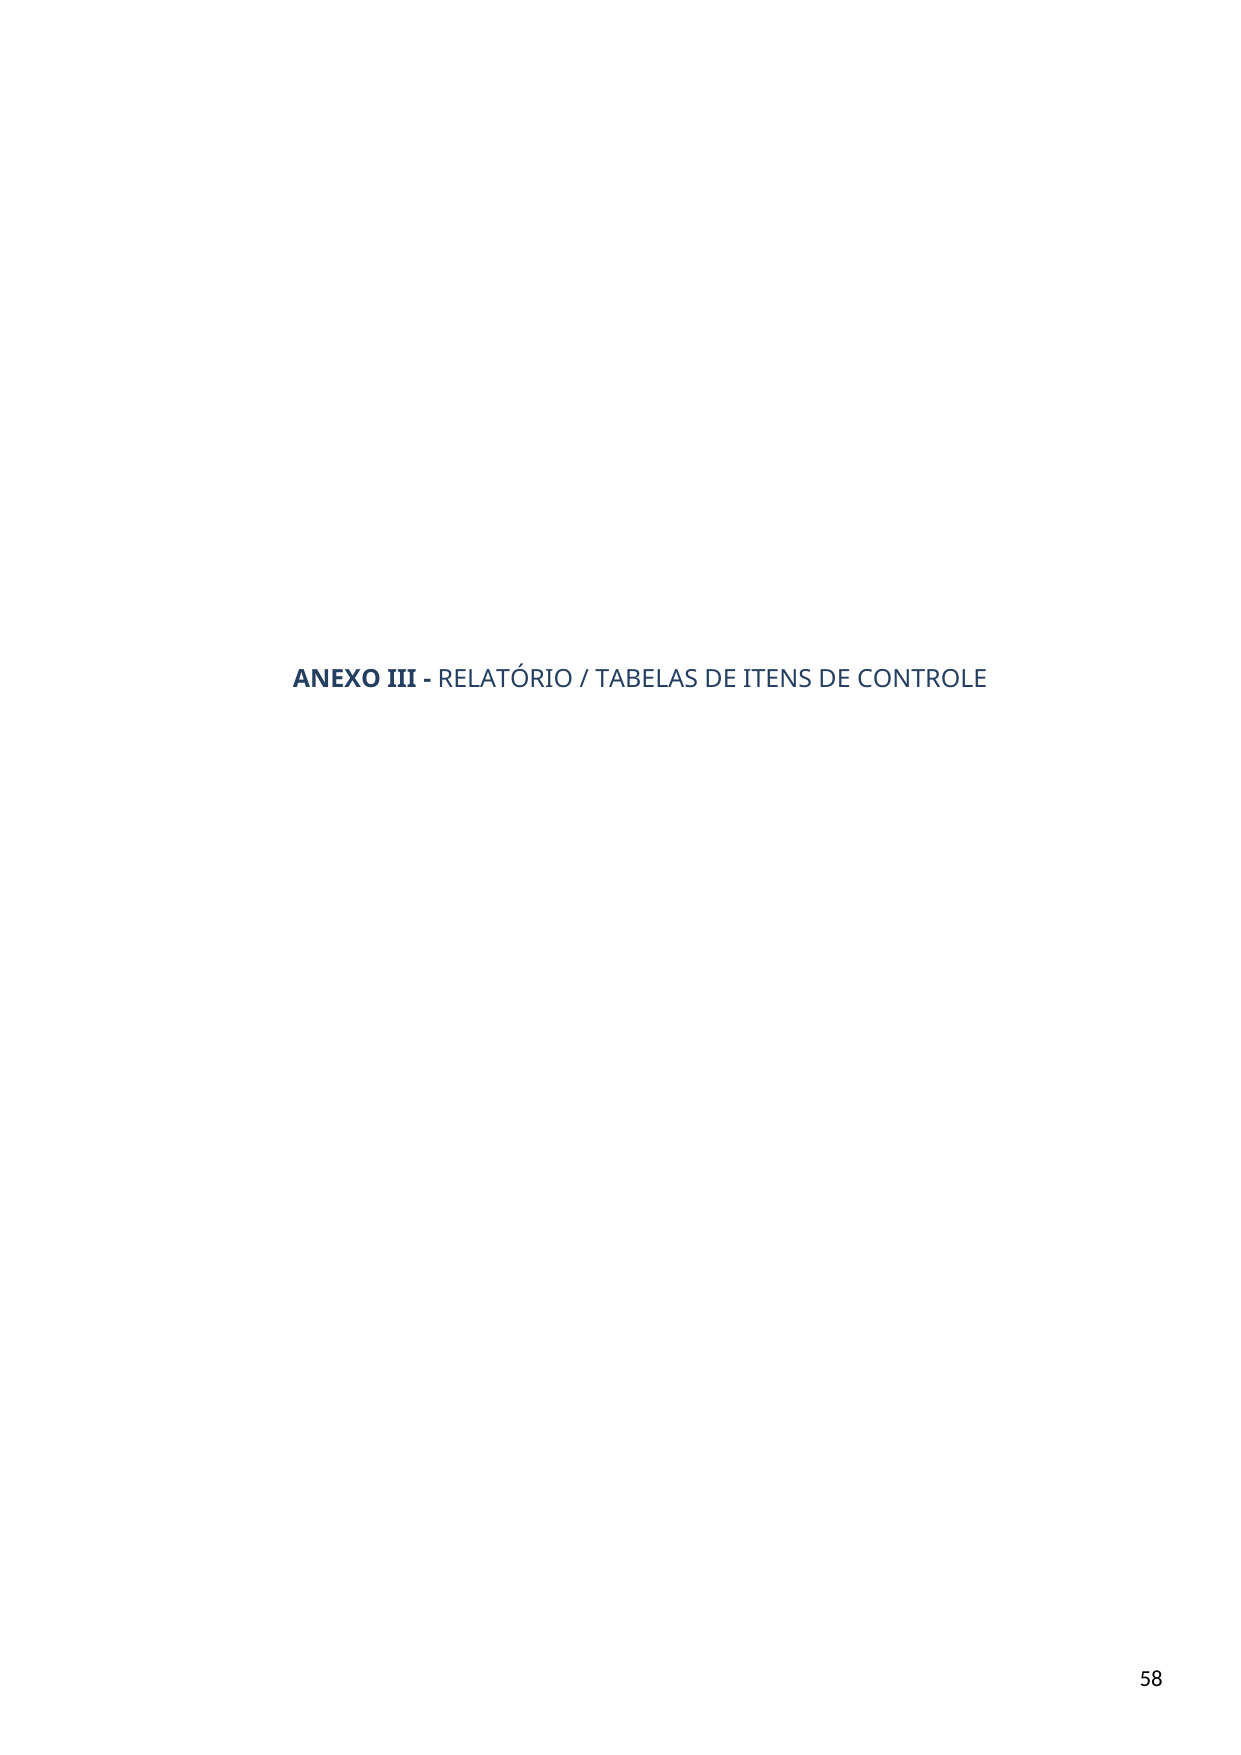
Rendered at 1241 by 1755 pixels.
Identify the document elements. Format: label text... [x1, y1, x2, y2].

subtitle ANEXO III - RELATÓRIO / TABELAS DE ITENS DE CONTROLE [118, 661, 1162, 695]
